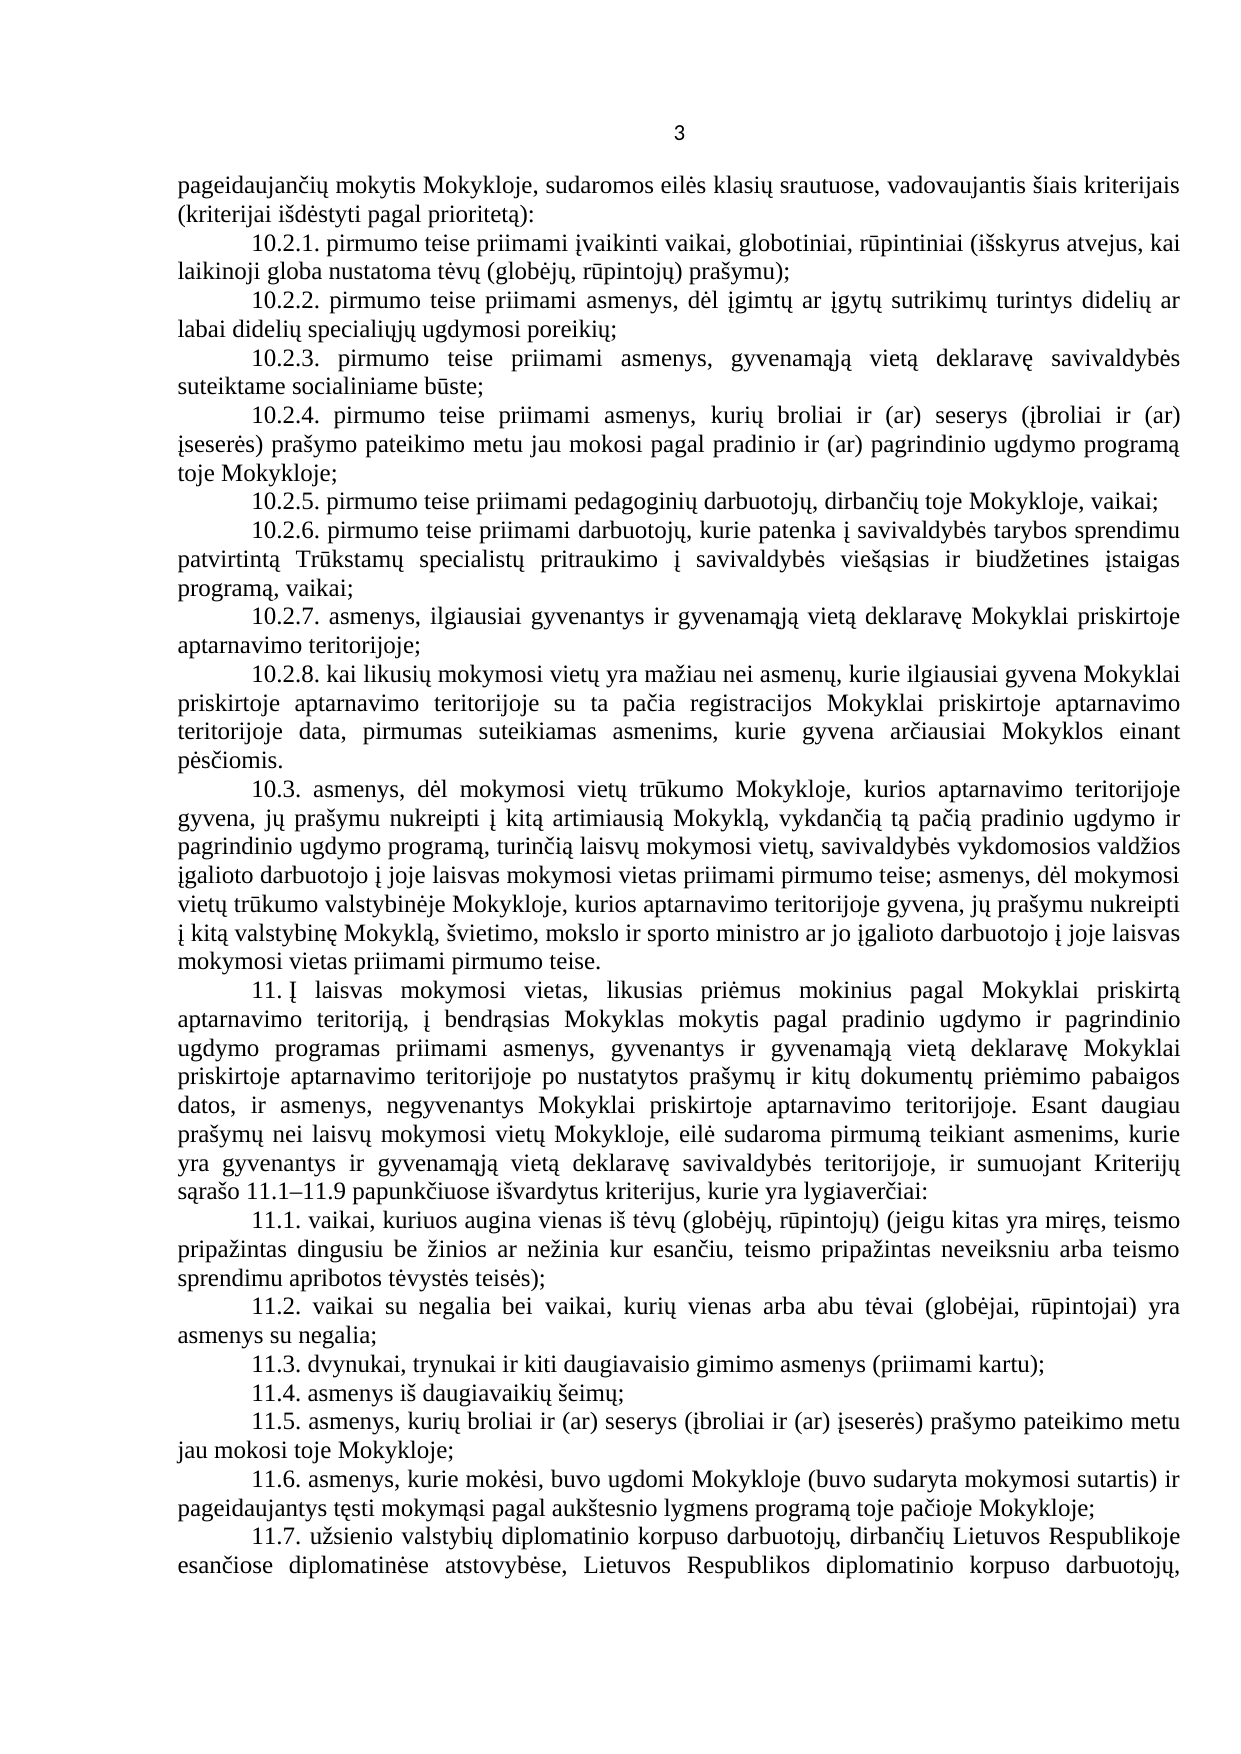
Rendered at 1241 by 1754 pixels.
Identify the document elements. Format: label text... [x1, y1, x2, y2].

text 11.1. vaikai, kuriuos augina vienas iš tėvų (globėjų, rūpintojų) (jeigu kitas yra miręs, teismo pripažintas dingusiu be žinios ar nežinia kur esančiu, teismo pripažintas neveiksniu arba teismo sprendimu apribotos tėvystės teisės); [177, 1205, 1181, 1291]
text 11. Į laisvas mokymosi vietas, likusias priėmus mokinius pagal Mokyklai priskirtą aptarnavimo teritoriją, į bendrąsias Mokyklas mokytis pagal pradinio ugdymo ir pagrindinio ugdymo programas priimami asmenys, gyvenantys ir gyvenamąją vietą deklaravę Mokyklai priskirtoje aptarnavimo teritorijoje po nustatytos prašymų ir kitų dokumentų priėmimo pabaigos datos, ir asmenys, negyvenantys Mokyklai priskirtoje aptarnavimo teritorijoje. Esant daugiau prašymų nei laisvų mokymosi vietų Mokykloje, eilė sudaroma pirmumą teikiant asmenims, kurie yra gyvenantys ir gyvenamąją vietą deklaravę savivaldybės teritorijoje, ir sumuojant Kriterijų sąrašo 11.1–11.9 papunkčiuose išvardytus kriterijus, kurie yra lygiaverčiai: [177, 975, 1181, 1205]
text 11.7. užsienio valstybių diplomatinio korpuso darbuotojų, dirbančių Lietuvos Respublikoje esančiose diplomatinėse atstovybėse, Lietuvos Respublikos diplomatinio korpuso darbuotojų, [177, 1521, 1181, 1579]
text 11.5. asmenys, kurių broliai ir (ar) seserys (įbroliai ir (ar) įseserės) prašymo pateikimo metu jau mokosi toje Mokykloje; [177, 1406, 1181, 1464]
text 11.2. vaikai su negalia bei vaikai, kurių vienas arba abu tėvai (globėjai, rūpintojai) yra asmenys su negalia; [177, 1291, 1181, 1349]
text 10.2.2. pirmumo teise priimami asmenys, dėl įgimtų ar įgytų sutrikimų turintys didelių ar labai didelių specialiųjų ugdymosi poreikių; [177, 285, 1181, 343]
text 10.2.4. pirmumo teise priimami asmenys, kurių broliai ir (ar) seserys (įbroliai ir (ar) įseserės) prašymo pateikimo metu jau mokosi pagal pradinio ir (ar) pagrindinio ugdymo programą toje Mokykloje; [177, 400, 1181, 486]
text 10.2.7. asmenys, ilgiausiai gyvenantys ir gyvenamąją vietą deklaravę Mokyklai priskirtoje aptarnavimo teritorijoje; [177, 601, 1181, 659]
text 10.2.3. pirmumo teise priimami asmenys, gyvenamąją vietą deklaravę savivaldybės suteiktame socialiniame būste; [177, 343, 1181, 400]
text 10.3. asmenys, dėl mokymosi vietų trūkumo Mokykloje, kurios aptarnavimo teritorijoje gyvena, jų prašymu nukreipti į kitą artimiausią Mokyklą, vykdančią tą pačią pradinio ugdymo ir pagrindinio ugdymo programą, turinčią laisvų mokymosi vietų, savivaldybės vykdomosios valdžios įgalioto darbuotojo į joje laisvas mokymosi vietas priimami pirmumo teise; asmenys, dėl mokymosi vietų trūkumo valstybinėje Mokykloje, kurios aptarnavimo teritorijoje gyvena, jų prašymu nukreipti į kitą valstybinę Mokyklą, švietimo, mokslo ir sporto ministro ar jo įgalioto darbuotojo į joje laisvas mokymosi vietas priimami pirmumo teise. [177, 774, 1181, 975]
text 11.6. asmenys, kurie mokėsi, buvo ugdomi Mokykloje (buvo sudaryta mokymosi sutartis) ir pageidaujantys tęsti mokymąsi pagal aukštesnio lygmens programą toje pačioje Mokykloje; [177, 1464, 1181, 1521]
text pageidaujančių mokytis Mokykloje, sudaromos eilės klasių srautuose, vadovaujantis šiais kriterijais (kriterijai išdėstyti pagal prioritetą): [177, 170, 1181, 228]
text 10.2.8. kai likusių mokymosi vietų yra mažiau nei asmenų, kurie ilgiausiai gyvena Mokyklai priskirtoje aptarnavimo teritorijoje su ta pačia registracijos Mokyklai priskirtoje aptarnavimo teritorijoje data, pirmumas suteikiamas asmenims, kurie gyvena arčiausiai Mokyklos einant pėsčiomis. [177, 659, 1181, 774]
text 11.3. dvynukai, trynukai ir kiti daugiavaisio gimimo asmenys (priimami kartu); [177, 1349, 1181, 1378]
text 11.4. asmenys iš daugiavaikių šeimų; [177, 1378, 1181, 1406]
text 10.2.6. pirmumo teise priimami darbuotojų, kurie patenka į savivaldybės tarybos sprendimu patvirtintą Trūkstamų specialistų pritraukimo į savivaldybės viešąsias ir biudžetines įstaigas programą, vaikai; [177, 515, 1181, 601]
text 10.2.5. pirmumo teise priimami pedagoginių darbuotojų, dirbančių toje Mokykloje, vaikai; [177, 486, 1181, 515]
text 10.2.1. pirmumo teise priimami įvaikinti vaikai, globotiniai, rūpintiniai (išskyrus atvejus, kai laikinoji globa nustatoma tėvų (globėjų, rūpintojų) prašymu); [177, 228, 1181, 285]
